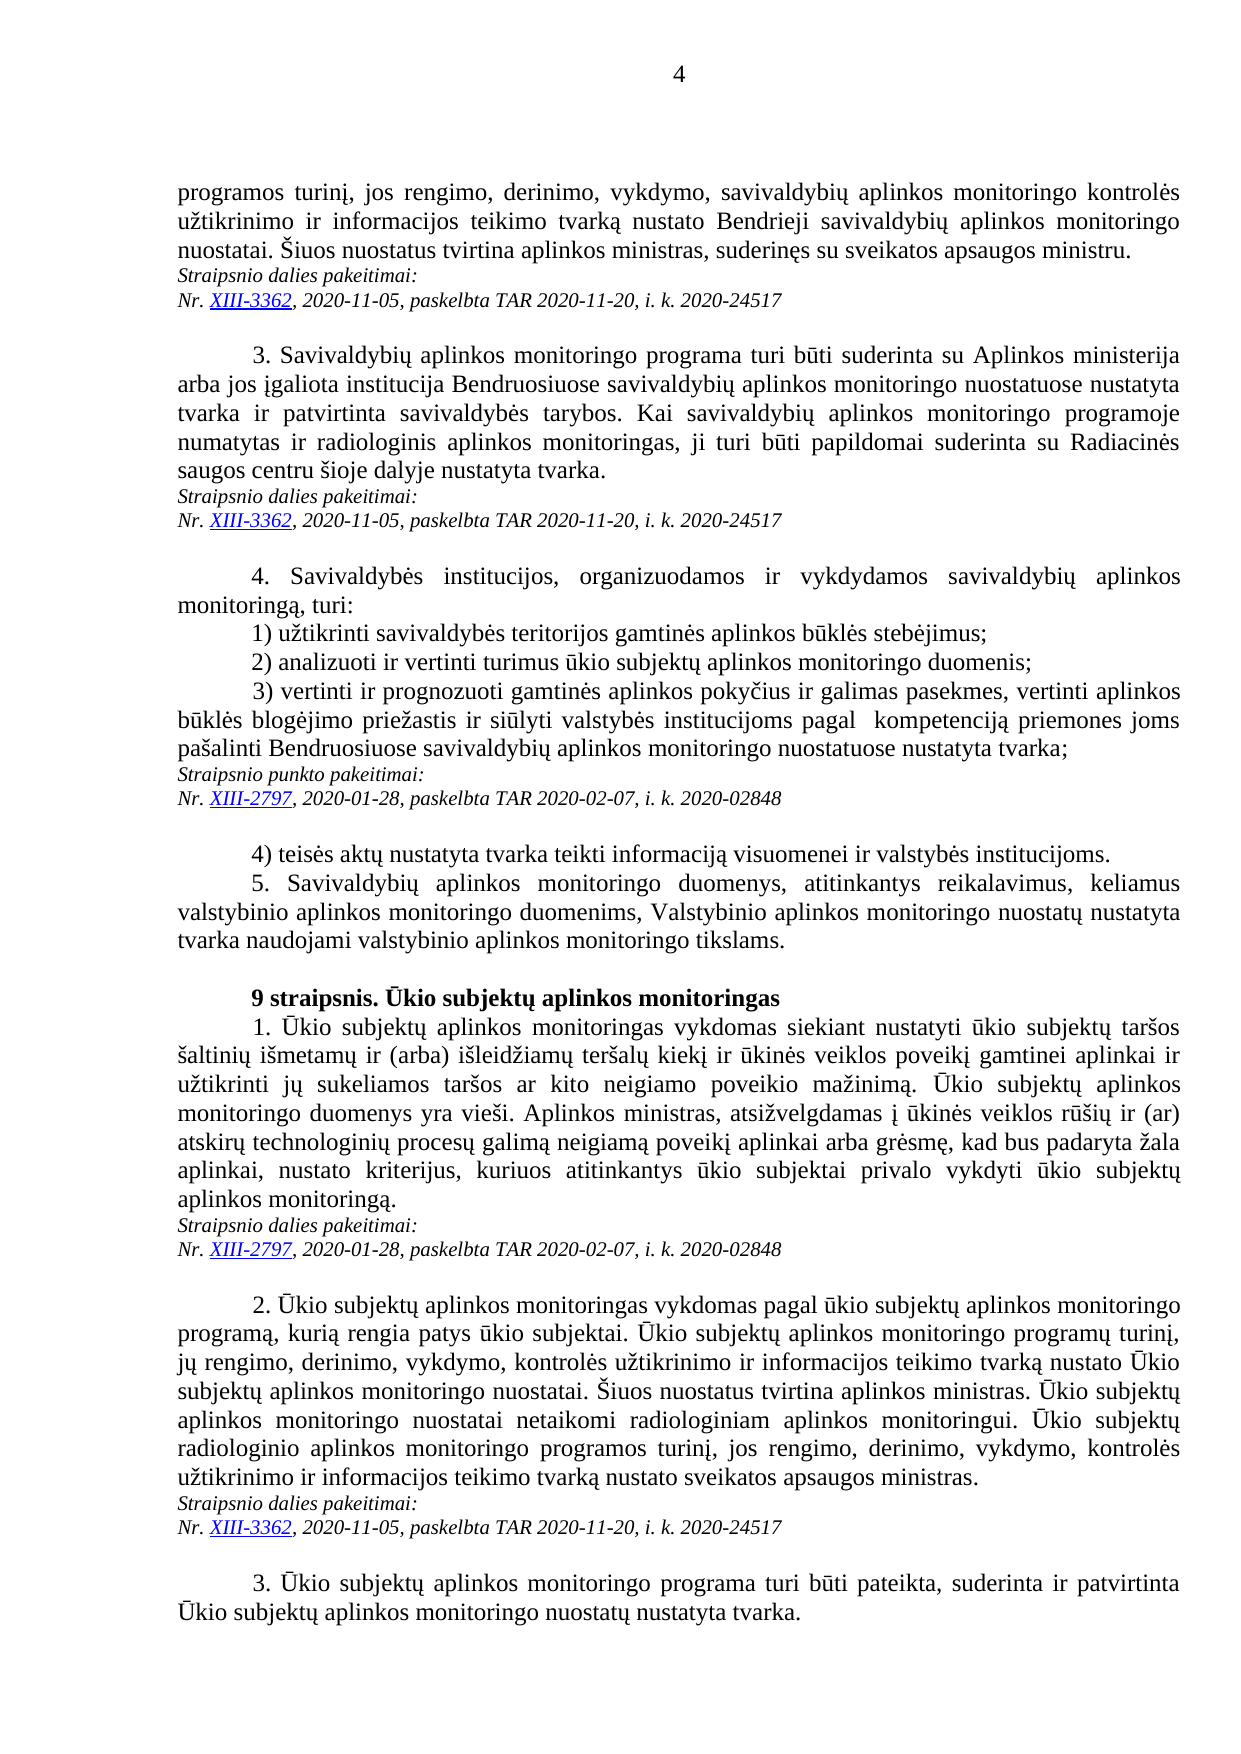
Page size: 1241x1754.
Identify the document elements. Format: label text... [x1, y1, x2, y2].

text Straipsnio punkto pakeitimai: [177, 762, 1181, 786]
text Nr. XIII-2797, 2020-01-28, paskelbta TAR 2020-02-07, i. k. 2020-02848 [177, 786, 1181, 810]
text 9 straipsnis. Ūkio subjektų aplinkos monitoringas [177, 983, 1181, 1012]
text Nr. XIII-3362, 2020-11-05, paskelbta TAR 2020-11-20, i. k. 2020-24517 [177, 1515, 1181, 1539]
text 1. Ūkio subjektų aplinkos monitoringas vykdomas siekiant nustatyti ūkio subjektų taršos šaltinių išmetamų ir (arba) išleidžiamų teršalų kiekį ir ūkinės veiklos poveikį gamtinei aplinkai ir užtikrinti jų sukeliamos taršos ar kito neigiamo poveikio mažinimą. Ūkio subjektų aplinkos monitoringo duomenys yra vieši. Aplinkos ministras, atsižvelgdamas į ūkinės veiklos rūšių ir (ar) atskirų technologinių procesų galimą neigiamą poveikį aplinkai arba grėsmę, kad bus padaryta žala aplinkai, nustato kriterijus, kuriuos atitinkantys ūkio subjektai privalo vykdyti ūkio subjektų aplinkos monitoringą. [177, 1012, 1181, 1213]
text Nr. XIII-2797, 2020-01-28, paskelbta TAR 2020-02-07, i. k. 2020-02848 [177, 1237, 1181, 1261]
text 4. Savivaldybės institucijos, organizuodamos ir vykdydamos savivaldybių aplinkos monitoringą, turi: [177, 561, 1181, 618]
text 1) užtikrinti savivaldybės teritorijos gamtinės aplinkos būklės stebėjimus; [177, 618, 1181, 647]
text programos turinį, jos rengimo, derinimo, vykdymo, savivaldybių aplinkos monitoringo kontrolės užtikrinimo ir informacijos teikimo tvarką nustato Bendrieji savivaldybių aplinkos monitoringo nuostatai. Šiuos nuostatus tvirtina aplinkos ministras, suderinęs su sveikatos apsaugos ministru. [177, 177, 1181, 263]
text 2) analizuoti ir vertinti turimus ūkio subjektų aplinkos monitoringo duomenis; [177, 647, 1181, 676]
text 3) vertinti ir prognozuoti gamtinės aplinkos pokyčius ir galimas pasekmes, vertinti aplinkos būklės blogėjimo priežastis ir siūlyti valstybės institucijoms pagal kompetenciją priemones joms pašalinti Bendruosiuose savivaldybių aplinkos monitoringo nuostatuose nustatyta tvarka; [177, 676, 1181, 762]
text Nr. XIII-3362, 2020-11-05, paskelbta TAR 2020-11-20, i. k. 2020-24517 [177, 287, 1181, 312]
text Nr. XIII-3362, 2020-11-05, paskelbta TAR 2020-11-20, i. k. 2020-24517 [177, 508, 1181, 532]
text Straipsnio dalies pakeitimai: [177, 484, 1181, 508]
text 4) teisės aktų nustatyta tvarka teikti informaciją visuomenei ir valstybės institucijoms. [177, 839, 1181, 868]
text Straipsnio dalies pakeitimai: [177, 1213, 1181, 1237]
text 3. Savivaldybių aplinkos monitoringo programa turi būti suderinta su Aplinkos ministerija arba jos įgaliota institucija Bendruosiuose savivaldybių aplinkos monitoringo nuostatuose nustatyta tvarka ir patvirtinta savivaldybės tarybos. Kai savivaldybių aplinkos monitoringo programoje numatytas ir radiologinis aplinkos monitoringas, ji turi būti papildomai suderinta su Radiacinės saugos centru šioje dalyje nustatyta tvarka. [177, 340, 1181, 484]
text 2. Ūkio subjektų aplinkos monitoringas vykdomas pagal ūkio subjektų aplinkos monitoringo programą, kurią rengia patys ūkio subjektai. Ūkio subjektų aplinkos monitoringo programų turinį, jų rengimo, derinimo, vykdymo, kontrolės užtikrinimo ir informacijos teikimo tvarką nustato Ūkio subjektų aplinkos monitoringo nuostatai. Šiuos nuostatus tvirtina aplinkos ministras. Ūkio subjektų aplinkos monitoringo nuostatai netaikomi radiologiniam aplinkos monitoringui. Ūkio subjektų radiologinio aplinkos monitoringo programos turinį, jos rengimo, derinimo, vykdymo, kontrolės užtikrinimo ir informacijos teikimo tvarką nustato sveikatos apsaugos ministras. [177, 1290, 1181, 1491]
text Straipsnio dalies pakeitimai: [177, 1491, 1181, 1515]
text 5. Savivaldybių aplinkos monitoringo duomenys, atitinkantys reikalavimus, keliamus valstybinio aplinkos monitoringo duomenims, Valstybinio aplinkos monitoringo nuostatų nustatyta tvarka naudojami valstybinio aplinkos monitoringo tikslams. [177, 868, 1181, 954]
text Straipsnio dalies pakeitimai: [177, 263, 1181, 287]
text 3. Ūkio subjektų aplinkos monitoringo programa turi būti pateikta, suderinta ir patvirtinta Ūkio subjektų aplinkos monitoringo nuostatų nustatyta tvarka. [177, 1568, 1181, 1625]
